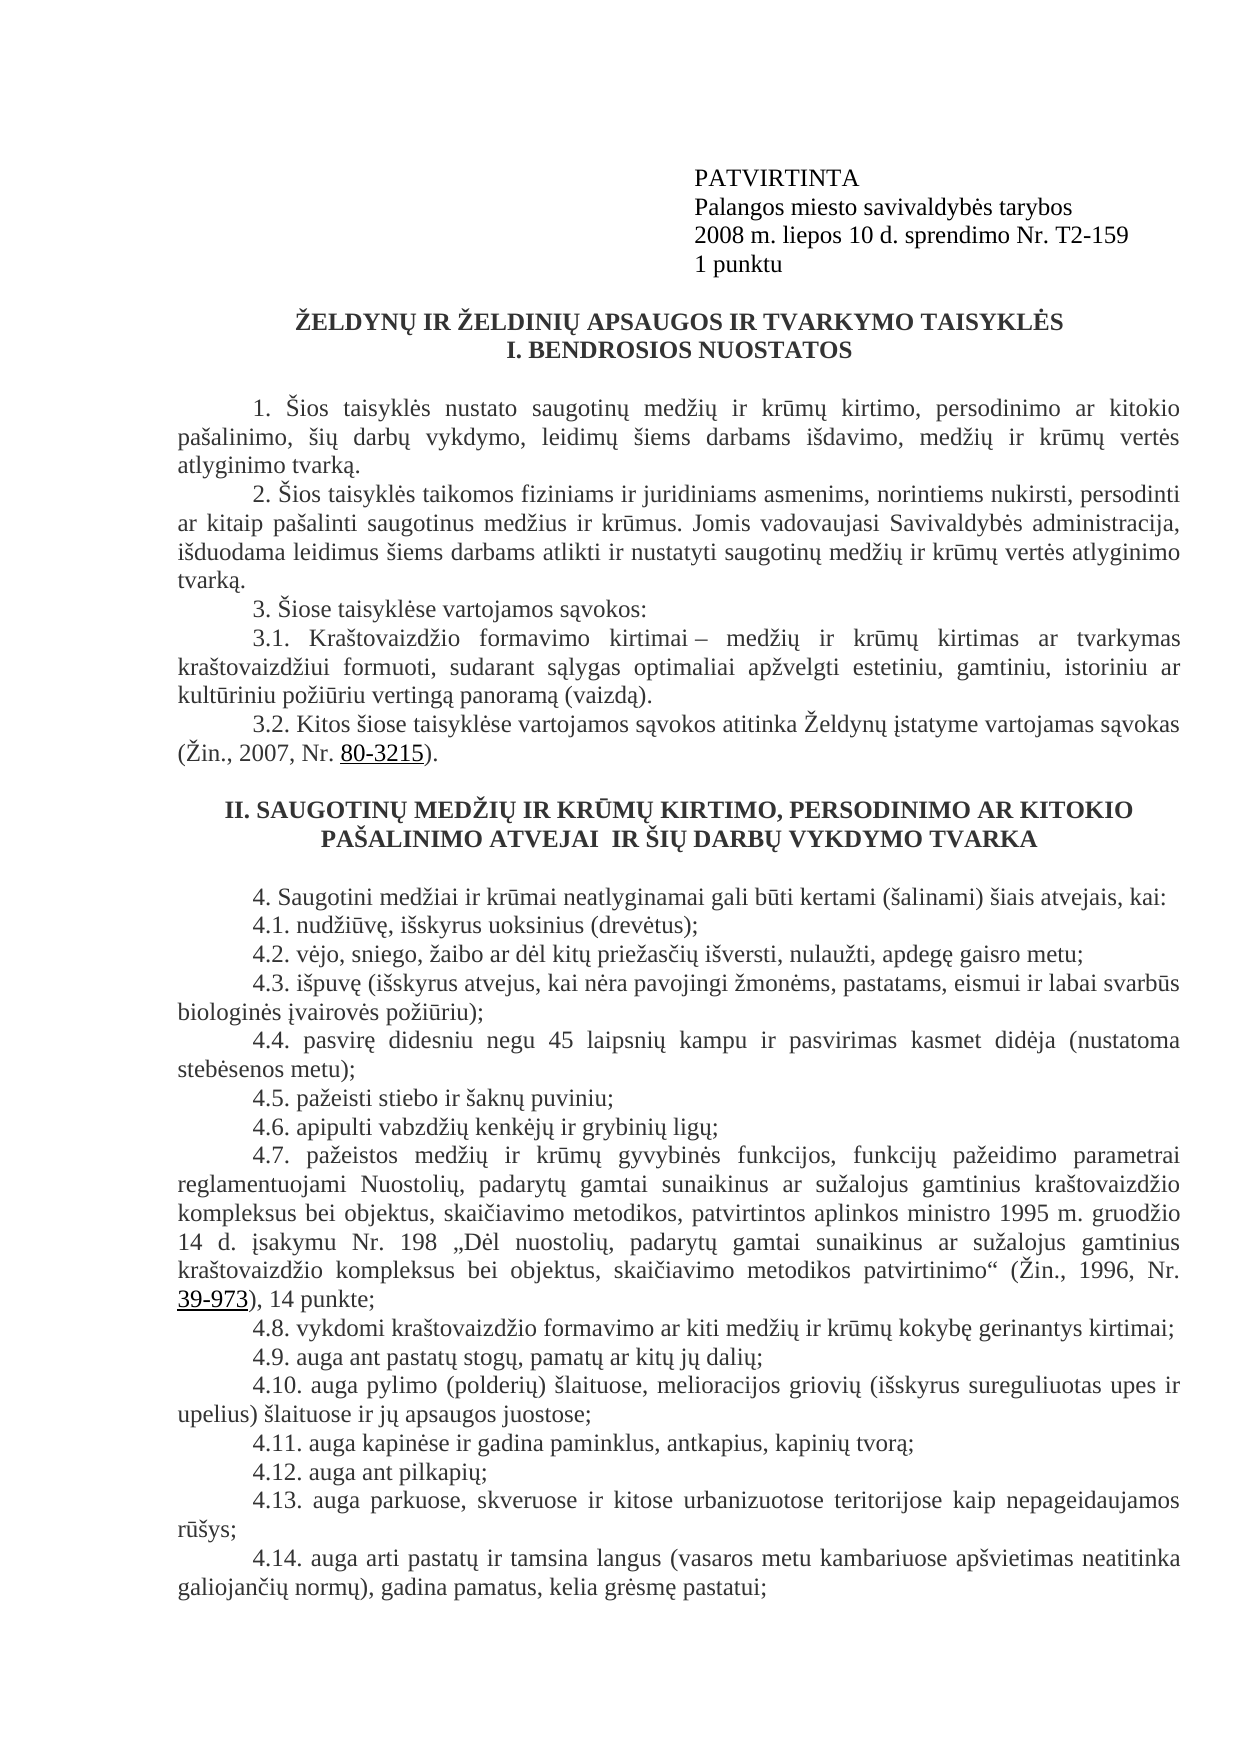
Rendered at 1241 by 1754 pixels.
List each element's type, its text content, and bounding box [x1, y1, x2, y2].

text II. SAUGOTINŲ MEDŽIŲ IR KRŪMŲ KIRTIMO, PERSODINIMO AR KITOKIO PAŠALINIMO ATVEJAI IR ŠIŲ DARBŲ VYKDYMO TVARKA [177, 796, 1181, 853]
text 4.3. išpuvę (išskyrus atvejus, kai nėra pavojingi žmonėms, pastatams, eismui ir labai svarbūs biologinės įvairovės požiūriu); [177, 968, 1181, 1026]
text 2. Šios taisyklės taikomos fiziniams ir juridiniams asmenims, norintiems nukirsti, persodinti ar kitaip pašalinti saugotinus medžius ir krūmus. Jomis vadovaujasi Savivaldybės administracija, išduodama leidimus šiems darbams atlikti ir nustatyti saugotinų medžių ir krūmų vertės atlyginimo tvarką. [177, 479, 1181, 594]
text 4.5. pažeisti stiebo ir šaknų puviniu; [177, 1083, 1181, 1112]
text Palangos miesto savivaldybės tarybos [694, 192, 1181, 221]
text 4.14. auga arti pastatų ir tamsina langus (vasaros metu kambariuose apšvietimas neatitinka galiojančių normų), gadina pamatus, kelia grėsmę pastatui; [177, 1543, 1181, 1601]
text 4.9. auga ant pastatų stogų, pamatų ar kitų jų dalių; [177, 1342, 1181, 1371]
text 4.12. auga ant pilkapių; [177, 1457, 1181, 1486]
text 3.1. Kraštovaizdžio formavimo kirtimai – medžių ir krūmų kirtimas ar tvarkymas kraštovaizdžiui formuoti, sudarant sąlygas optimaliai apžvelgti estetiniu, gamtiniu, istoriniu ar kultūriniu požiūriu vertingą panoramą (vaizdą). [177, 623, 1181, 709]
text PATVIRTINTA [694, 163, 1181, 192]
text 4.6. apipulti vabzdžių kenkėjų ir grybinių ligų; [177, 1112, 1181, 1141]
text 3. Šiose taisyklėse vartojamos sąvokos: [177, 594, 1181, 623]
text 1. Šios taisyklės nustato saugotinų medžių ir krūmų kirtimo, persodinimo ar kitokio pašalinimo, šių darbų vykdymo, leidimų šiems darbams išdavimo, medžių ir krūmų vertės atlyginimo tvarką. [177, 393, 1181, 479]
text 1 punktu [694, 249, 1181, 278]
text 3.2. Kitos šiose taisyklėse vartojamos sąvokos atitinka Želdynų įstatyme vartojamas sąvokas (Žin., 2007, Nr. 80‑3215). [177, 709, 1181, 767]
text 4.8. vykdomi kraštovaizdžio formavimo ar kiti medžių ir krūmų kokybę gerinantys kirtimai; [177, 1313, 1181, 1342]
text I. BENDROSIOS NUOSTATOS [177, 336, 1181, 364]
text 4.7. pažeistos medžių ir krūmų gyvybinės funkcijos, funkcijų pažeidimo parametrai reglamentuojami Nuostolių, padarytų gamtai sunaikinus ar sužalojus gamtinius kraštovaizdžio kompleksus bei objektus, skaičiavimo metodikos, patvirtintos aplinkos ministro 1995 m. gruodžio 14 d. įsakymu Nr. 198 „Dėl nuostolių, padarytų gamtai sunaikinus ar sužalojus gamtinius kraštovaizdžio kompleksus bei objektus, skaičiavimo metodikos patvirtinimo“ (Žin., 1996, Nr. 39‑973), 14 punkte; [177, 1141, 1181, 1313]
text 2008 m. liepos 10 d. sprendimo Nr. T2-159 [694, 221, 1181, 249]
text 4.1. nudžiūvę, išskyrus uoksinius (drevėtus); [177, 911, 1181, 939]
text 4.13. auga parkuose, skveruose ir kitose urbanizuotose teritorijose kaip nepageidaujamos rūšys; [177, 1486, 1181, 1543]
text 4.2. vėjo, sniego, žaibo ar dėl kitų priežasčių išversti, nulaužti, apdegę gaisro metu; [177, 939, 1181, 968]
text 4.11. auga kapinėse ir gadina paminklus, antkapius, kapinių tvorą; [177, 1428, 1181, 1457]
text 4. Saugotini medžiai ir krūmai neatlyginamai gali būti kertami (šalinami) šiais atvejais, kai: [177, 882, 1181, 911]
text 4.4. pasvirę didesniu negu 45 laipsnių kampu ir pasvirimas kasmet didėja (nustatoma stebėsenos metu); [177, 1026, 1181, 1083]
text 4.10. auga pylimo (polderių) šlaituose, melioracijos griovių (išskyrus sureguliuotas upes ir upelius) šlaituose ir jų apsaugos juostose; [177, 1371, 1181, 1428]
text ŽELDYNŲ IR ŽELDINIŲ APSAUGOS IR TVARKYMO TAISYKLĖS [177, 307, 1181, 336]
